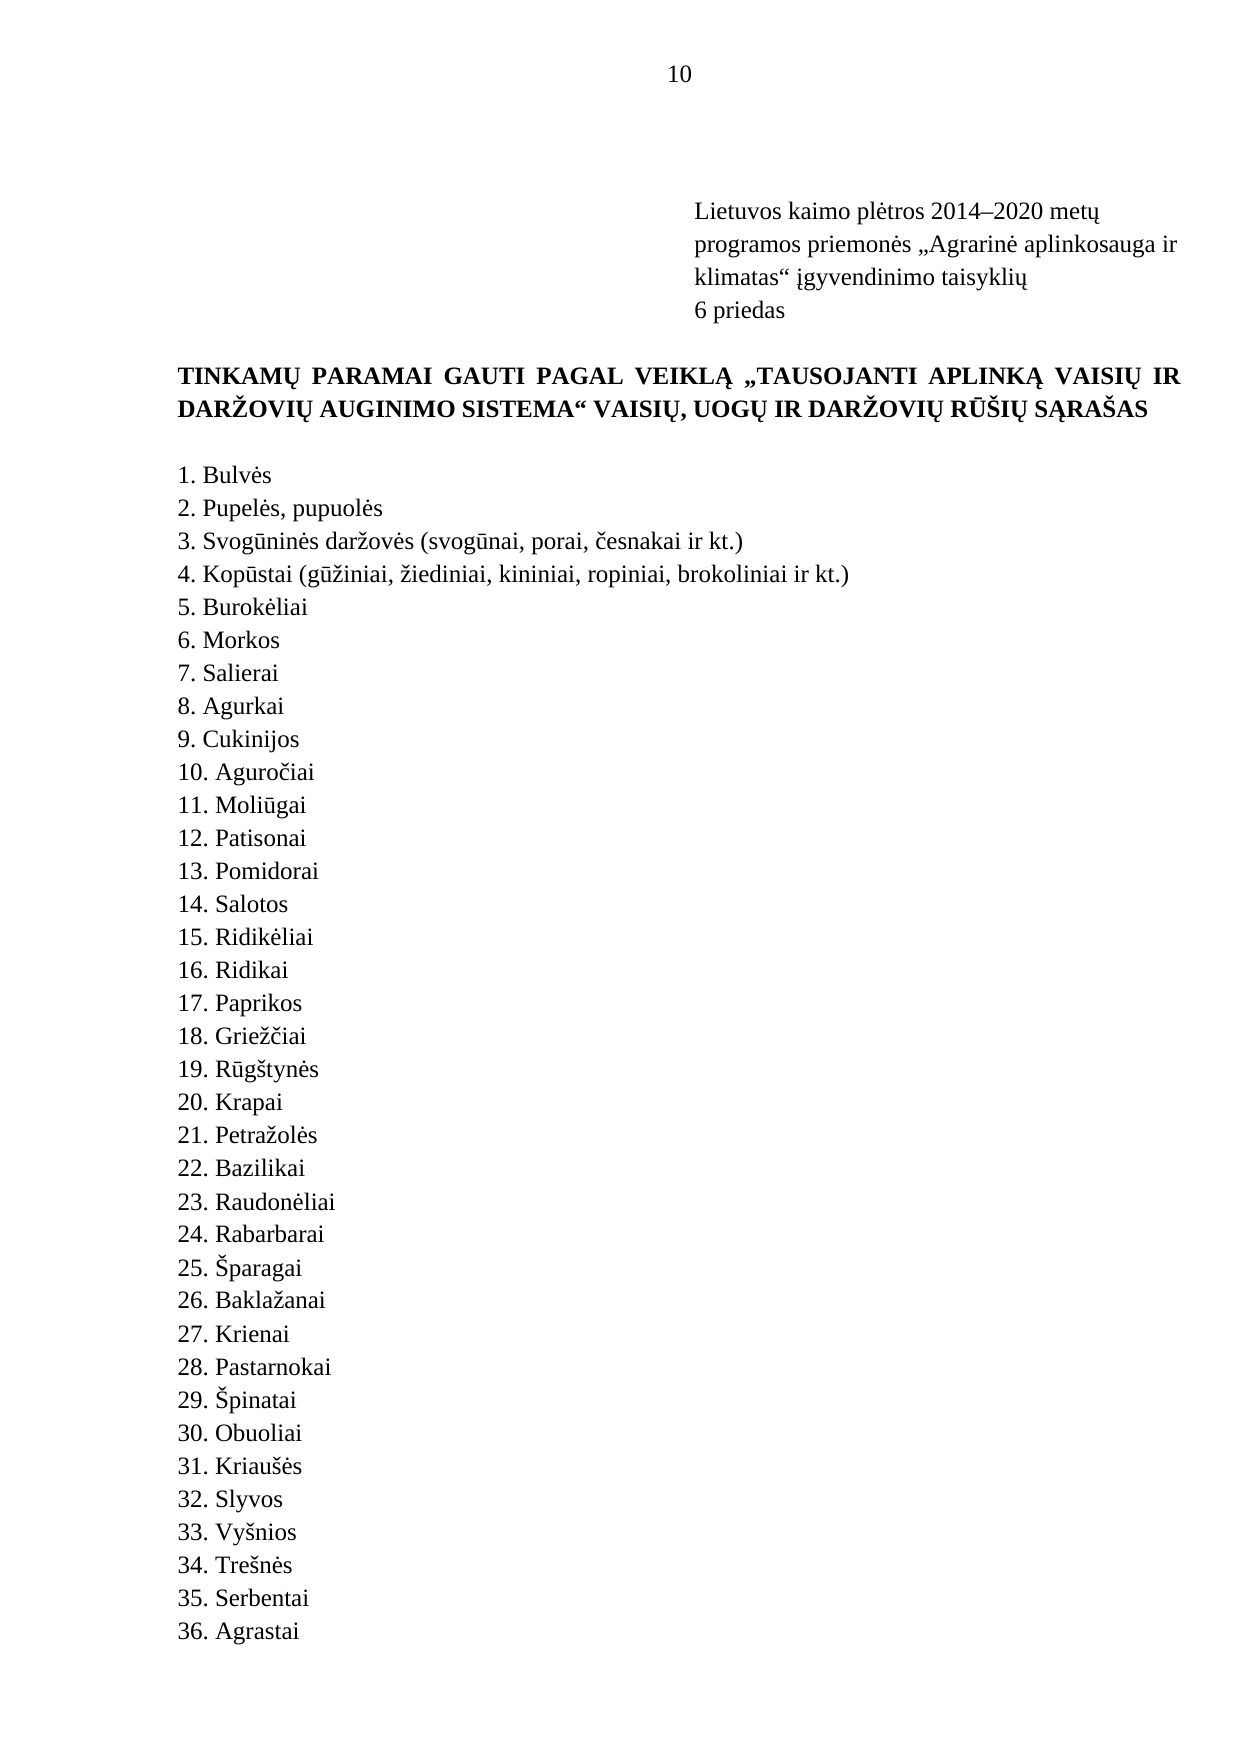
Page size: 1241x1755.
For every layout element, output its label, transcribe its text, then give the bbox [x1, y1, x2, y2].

text 2. Pupelės, pupuolės [177, 493, 1181, 522]
text 35. Serbentai [177, 1583, 1181, 1612]
text 30. Obuoliai [177, 1418, 1181, 1446]
text 5. Burokėliai [177, 592, 1181, 621]
text 33. Vyšnios [177, 1517, 1181, 1546]
text 18. Griežčiai [177, 1021, 1181, 1050]
text 26. Baklažanai [177, 1286, 1181, 1314]
text 28. Pastarnokai [177, 1352, 1181, 1380]
text 31. Kriaušės [177, 1451, 1181, 1479]
text programos priemonės „Agrarinė aplinkosauga ir [694, 229, 1181, 258]
text 14. Salotos [177, 889, 1181, 918]
text 32. Slyvos [177, 1484, 1181, 1512]
text 11. Moliūgai [177, 790, 1181, 819]
text Lietuvos kaimo plėtros 2014–2020 metų [694, 196, 1181, 225]
text 25. Šparagai [177, 1253, 1181, 1281]
text 21. Petražolės [177, 1121, 1181, 1149]
text TINKAMŲ PARAMAI GAUTI PAGAL VEIKLĄ „TAUSOJANTI APLINKĄ VAISIŲ IR DARŽOVIŲ AUGINIMO SISTEMA“ VAISIŲ, UOGŲ IR DARŽOVIŲ RŪŠIŲ SĄRAŠAS [177, 361, 1181, 423]
text 1. Bulvės [177, 460, 1181, 489]
text 36. Agrastai [177, 1616, 1181, 1644]
text 6. Morkos [177, 625, 1181, 654]
text 13. Pomidorai [177, 856, 1181, 885]
text 24. Rabarbarai [177, 1219, 1181, 1248]
text 12. Patisonai [177, 823, 1181, 852]
text 7. Salierai [177, 658, 1181, 687]
text 19. Rūgštynės [177, 1054, 1181, 1083]
text 15. Ridikėliai [177, 922, 1181, 951]
text 16. Ridikai [177, 955, 1181, 984]
text 34. Trešnės [177, 1550, 1181, 1578]
text 9. Cukinijos [177, 724, 1181, 753]
text 23. Raudonėliai [177, 1187, 1181, 1215]
text 3. Svogūninės daržovės (svogūnai, porai, česnakai ir kt.) [177, 526, 1181, 555]
text 20. Krapai [177, 1087, 1181, 1116]
text 4. Kopūstai (gūžiniai, žiediniai, kininiai, ropiniai, brokoliniai ir kt.) [177, 559, 1181, 588]
text 6 priedas [694, 295, 1181, 324]
text 10. Aguročiai [177, 757, 1181, 786]
text 27. Krienai [177, 1319, 1181, 1347]
text klimatas“ įgyvendinimo taisyklių [694, 262, 1181, 291]
text 22. Bazilikai [177, 1153, 1181, 1182]
text 29. Špinatai [177, 1385, 1181, 1413]
text 17. Paprikos [177, 988, 1181, 1017]
text 8. Agurkai [177, 691, 1181, 720]
